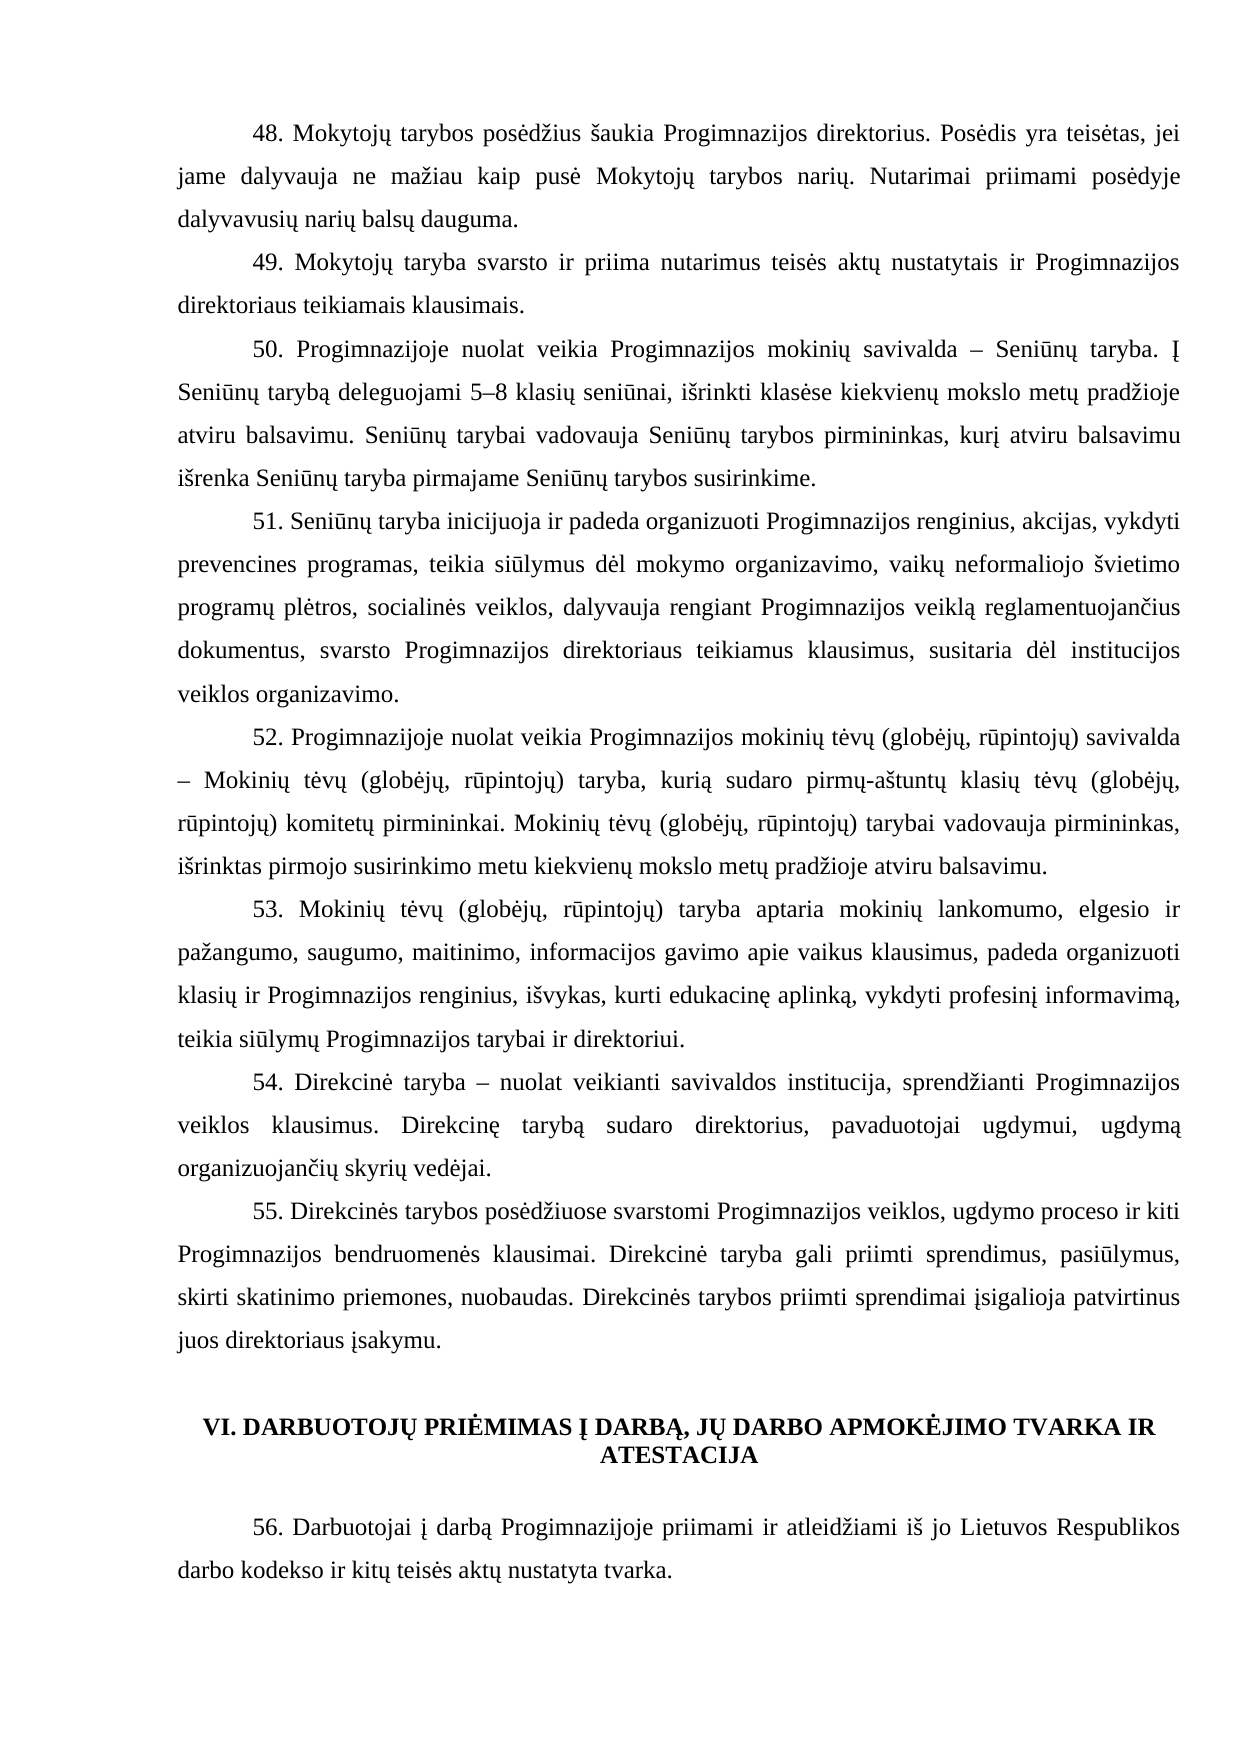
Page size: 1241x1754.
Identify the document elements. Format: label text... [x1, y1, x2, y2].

text 49. Mokytojų taryba svarsto ir priima nutarimus teisės aktų nustatytais ir Progimnazijos direktoriaus teikiamais klausimais. [177, 247, 1181, 319]
text 53. Mokinių tėvų (globėjų, rūpintojų) taryba aptaria mokinių lankomumo, elgesio ir pažangumo, saugumo, maitinimo, informacijos gavimo apie vaikus klausimus, padeda organizuoti klasių ir Progimnazijos renginius, išvykas, kurti edukacinę aplinką, vykdyti profesinį informavimą, teikia siūlymų Progimnazijos tarybai ir direktoriui. [177, 894, 1181, 1052]
text 52. Progimnazijoje nuolat veikia Progimnazijos mokinių tėvų (globėjų, rūpintojų) savivalda – Mokinių tėvų (globėjų, rūpintojų) taryba, kurią sudaro pirmų-aštuntų klasių tėvų (globėjų, rūpintojų) komitetų pirmininkai. Mokinių tėvų (globėjų, rūpintojų) tarybai vadovauja pirmininkas, išrinktas pirmojo susirinkimo metu kiekvienų mokslo metų pradžioje atviru balsavimu. [177, 722, 1181, 880]
text 56. Darbuotojai į darbą Progimnazijoje priimami ir atleidžiami iš jo Lietuvos Respublikos darbo kodekso ir kitų teisės aktų nustatyta tvarka. [177, 1512, 1181, 1584]
text 51. Seniūnų taryba inicijuoja ir padeda organizuoti Progimnazijos renginius, akcijas, vykdyti prevencines programas, teikia siūlymus dėl mokymo organizavimo, vaikų neformaliojo švietimo programų plėtros, socialinės veiklos, dalyvauja rengiant Progimnazijos veiklą reglamentuojančius dokumentus, svarsto Progimnazijos direktoriaus teikiamus klausimus, susitaria dėl institucijos veiklos organizavimo. [177, 506, 1181, 707]
text VI. DARBUOTOJŲ PRIĖMIMAS Į DARBĄ, JŲ DARBO APMOKĖJIMO TVARKA IR ATESTACIJA [177, 1412, 1181, 1469]
text 55. Direkcinės tarybos posėdžiuose svarstomi Progimnazijos veiklos, ugdymo proceso ir kiti Progimnazijos bendruomenės klausimai. Direkcinė taryba gali priimti sprendimus, pasiūlymus, skirti skatinimo priemones, nuobaudas. Direkcinės tarybos priimti sprendimai įsigalioja patvirtinus juos direktoriaus įsakymu. [177, 1196, 1181, 1354]
text 50. Progimnazijoje nuolat veikia Progimnazijos mokinių savivalda – Seniūnų taryba. Į Seniūnų tarybą deleguojami 5–8 klasių seniūnai, išrinkti klasėse kiekvienų mokslo metų pradžioje atviru balsavimu. Seniūnų tarybai vadovauja Seniūnų tarybos pirmininkas, kurį atviru balsavimu išrenka Seniūnų taryba pirmajame Seniūnų tarybos susirinkime. [177, 334, 1181, 492]
text 48. Mokytojų tarybos posėdžius šaukia Progimnazijos direktorius. Posėdis yra teisėtas, jei jame dalyvauja ne mažiau kaip pusė Mokytojų tarybos narių. Nutarimai priimami posėdyje dalyvavusių narių balsų dauguma. [177, 118, 1181, 233]
text 54. Direkcinė taryba – nuolat veikianti savivaldos institucija, sprendžianti Progimnazijos veiklos klausimus. Direkcinę tarybą sudaro direktorius, pavaduotojai ugdymui, ugdymą organizuojančių skyrių vedėjai. [177, 1067, 1181, 1182]
